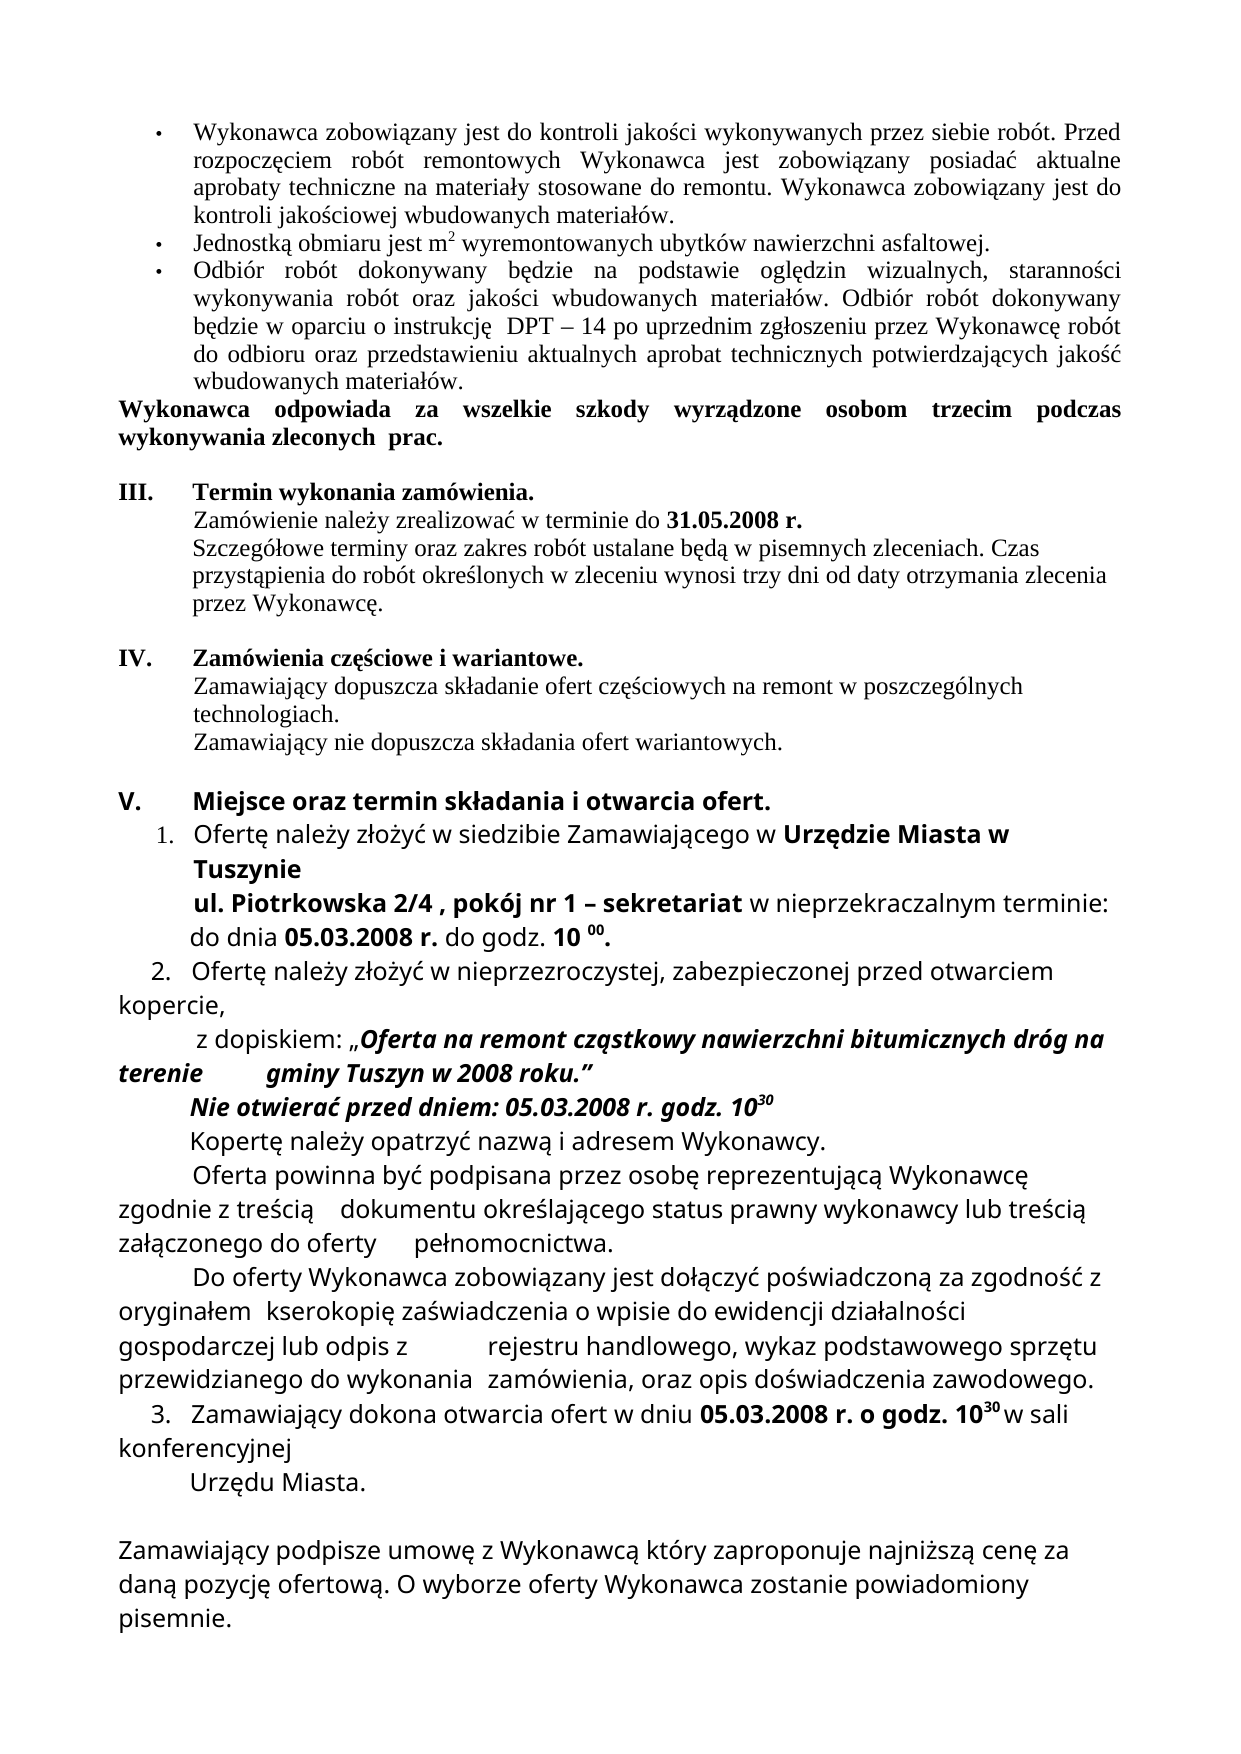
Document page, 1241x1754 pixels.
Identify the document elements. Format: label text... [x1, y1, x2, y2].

text 3. Zamawiający dokona otwarcia ofert w dniu 05.03.2008 r. o godz. 1030 w sali konferencyjnej [118, 1396, 1122, 1464]
text do dnia 05.03.2008 r. do godz. 10 00. [118, 919, 1122, 953]
text IV. Zamówienia częściowe i wariantowe. [118, 644, 1122, 672]
list Odbiór robót dokonywany będzie na podstawie oględzin wizualnych, staranności wykonywania robót oraz jakości wbudowanych materiałów. Odbiór robót dokonywany będzie w oparciu o instrukcję DPT – 14 po uprzednim zgłoszeniu przez Wykonawcę robót do odbioru oraz przedstawieniu aktualnych aprobat technicznych potwierdzających jakość wbudowanych materiałów. [156, 257, 1122, 395]
text Zamawiający dopuszcza składanie ofert częściowych na remont w poszczególnych technologiach. [193, 672, 1122, 728]
text Do oferty Wykonawca zobowiązany jest dołączyć poświadczoną za zgodność z oryginałem kserokopię zaświadczenia o wpisie do ewidencji działalności gospodarczej lub odpis z rejestru handlowego, wykaz podstawowego sprzętu przewidzianego do wykonania zamówienia, oraz opis doświadczenia zawodowego. [118, 1260, 1122, 1396]
text V. Miejsce oraz termin składania i otwarcia ofert. [118, 783, 1122, 817]
text III. Termin wykonania zamówienia. [118, 478, 1122, 506]
text Szczegółowe terminy oraz zakres robót ustalane będą w pisemnych zleceniach. Czas przystąpienia do robót określonych w zleceniu wynosi trzy dni od daty otrzymania zlecenia [118, 534, 1122, 589]
text 2. Ofertę należy złożyć w nieprzezroczystej, zabezpieczonej przed otwarciem kopercie, z dopiskiem: „Oferta na remont cząstkowy nawierzchni bitumicznych dróg na terenie gminy Tuszyn w 2008 roku.” Nie otwierać przed dniem: 05.03.2008 r. godz. 1030 [118, 953, 1122, 1124]
text Kopertę należy opatrzyć nazwą i adresem Wykonawcy. [118, 1124, 1122, 1158]
list ul. Piotrkowska 2/4 , pokój nr 1 – sekretariat w nieprzekraczalnym terminie: [156, 885, 1122, 919]
text Zamówienie należy zrealizować w terminie do 31.05.2008 r. [193, 506, 1122, 534]
text Zamawiający podpisze umowę z Wykonawcą który zaproponuje najniższą cenę za daną pozycję ofertową. O wyborze oferty Wykonawca zostanie powiadomiony pisemnie. [118, 1532, 1122, 1635]
text Oferta powinna być podpisana przez osobę reprezentującą Wykonawcę zgodnie z treścią dokumentu określającego status prawny wykonawcy lub treścią załączonego do oferty pełnomocnictwa. [118, 1158, 1122, 1260]
text przez Wykonawcę. [118, 589, 1122, 617]
text Zamawiający nie dopuszcza składania ofert wariantowych. [193, 728, 1122, 755]
text Urzędu Miasta. [118, 1464, 1122, 1498]
text Wykonawca odpowiada za wszelkie szkody wyrządzone osobom trzecim podczas wykonywania zleconych prac. [118, 395, 1122, 451]
list Wykonawca zobowiązany jest do kontroli jakości wykonywanych przez siebie robót. Przed rozpoczęciem robót remontowych Wykonawca jest zobowiązany posiadać aktualne aprobaty techniczne na materiały stosowane do remontu. Wykonawca zobowiązany jest do kontroli jakościowej wbudowanych materiałów. [156, 118, 1122, 229]
list Ofertę należy złożyć w siedzibie Zamawiającego w Urzędzie Miasta w Tuszynie [156, 817, 1122, 885]
list Jednostką obmiaru jest m2 wyremontowanych ubytków nawierzchni asfaltowej. [156, 229, 1122, 257]
